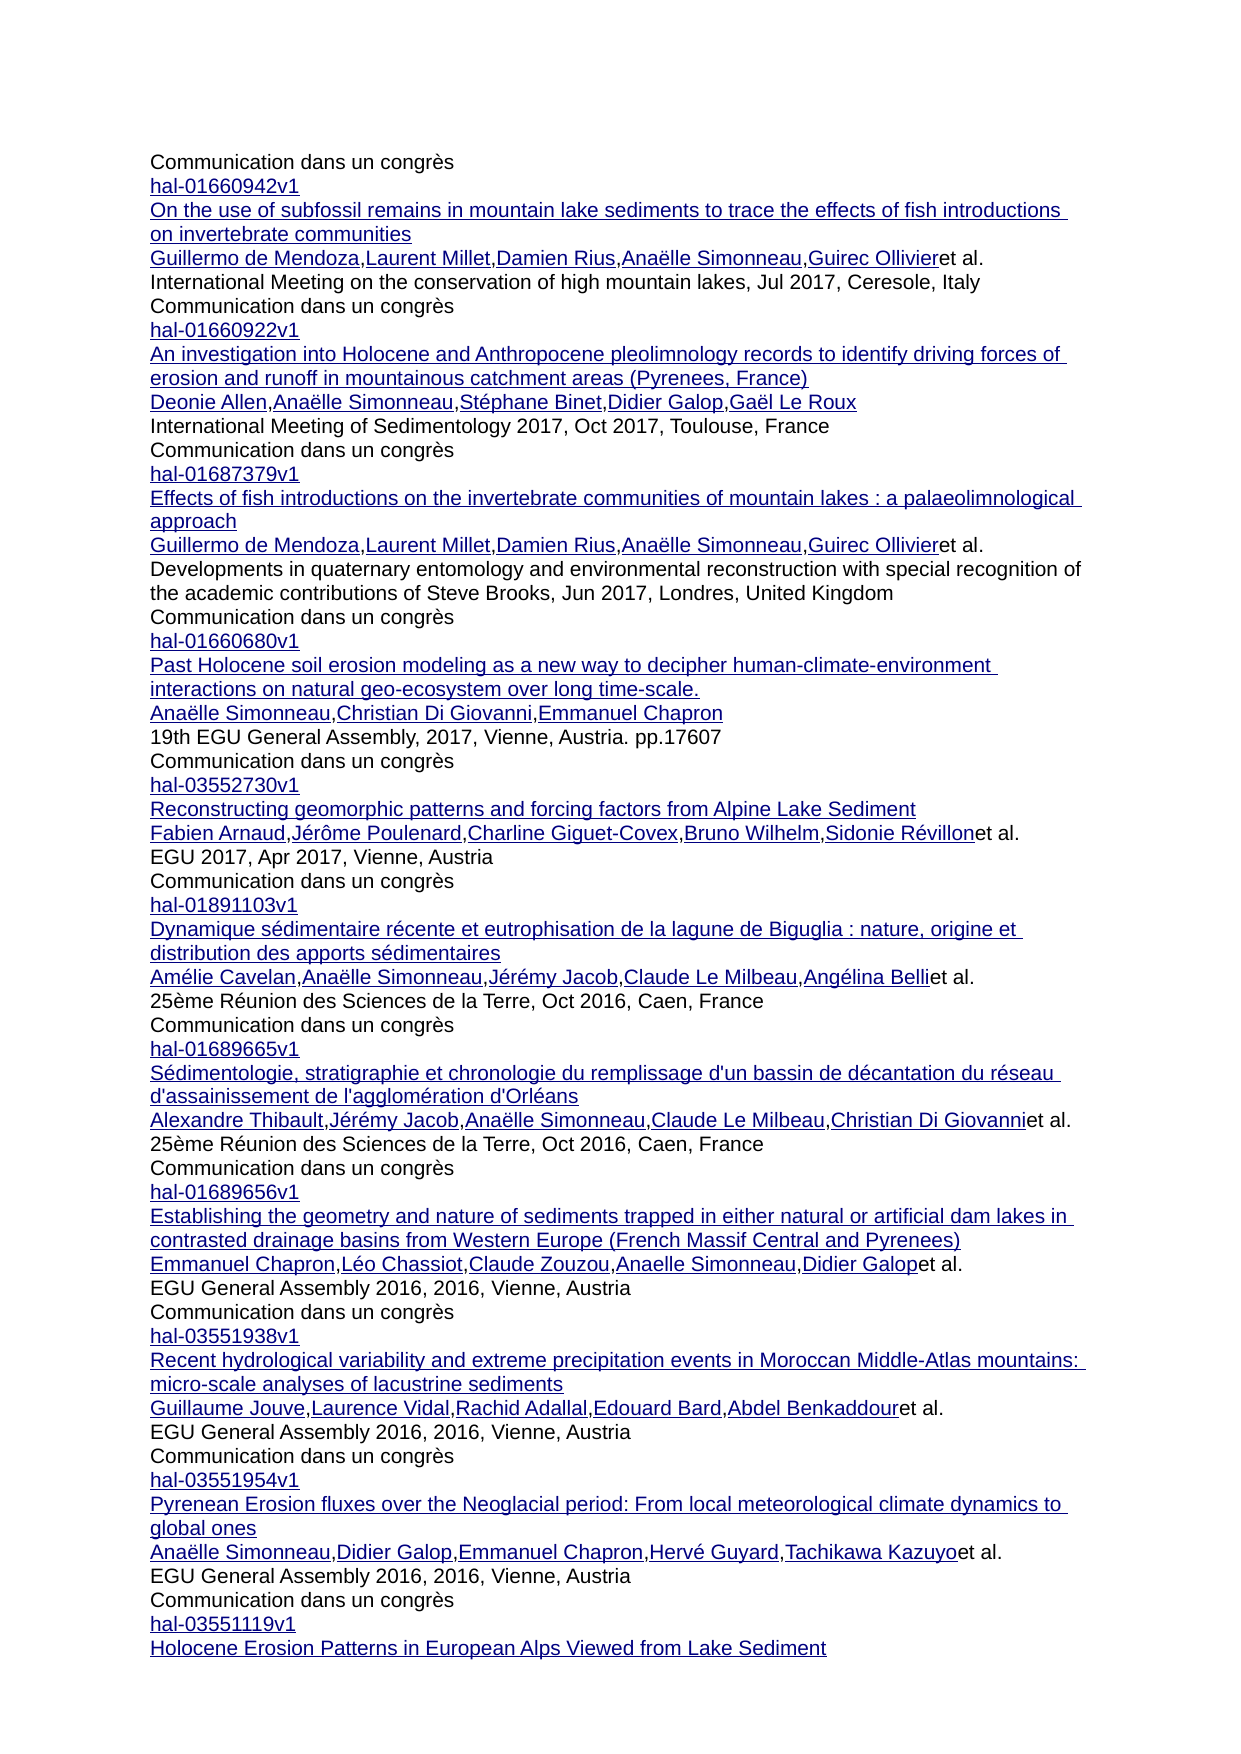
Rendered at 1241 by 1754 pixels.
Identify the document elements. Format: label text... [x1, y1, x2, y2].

table_cell Dynamique sédimentaire récente et eutrophisation de la lagune de Biguglia : nature, origine et distribution des apports sédimentaires Amélie Cavelan,Anaëlle Simonneau,Jérémy Jacob,Claude Le Milbeau,Angélina Belliet al. 25ème Réunion des Sciences de la Terre, Oct 2016, Caen, France Communication dans un congrès hal-01689665v1 [150, 917, 1090, 1060]
table_cell Reconstructing geomorphic patterns and forcing factors from Alpine Lake Sediment Fabien Arnaud,Jérôme Poulenard,Charline Giguet-Covex,Bruno Wilhelm,Sidonie Révillonet al. EGU 2017, Apr 2017, Vienne, Austria Communication dans un congrès hal-01891103v1 [150, 797, 1090, 917]
table_cell Effects of fish introductions on the invertebrate communities of mountain lakes : a palaeolimnological approach Guillermo de Mendoza,Laurent Millet,Damien Rius,Anaëlle Simonneau,Guirec Ollivieret al. Developments in quaternary entomology and environmental reconstruction with special recognition of the academic contributions of Steve Brooks, Jun 2017, Londres, United Kingdom Communication dans un congrès hal-01660680v1 [150, 485, 1090, 653]
table_cell Sédimentologie, stratigraphie et chronologie du remplissage d'un bassin de décantation du réseau d'assainissement de l'agglomération d'Orléans Alexandre Thibault,Jérémy Jacob,Anaëlle Simonneau,Claude Le Milbeau,Christian Di Giovanniet al. 25ème Réunion des Sciences de la Terre, Oct 2016, Caen, France Communication dans un congrès hal-01689656v1 [150, 1060, 1090, 1204]
table_cell Communication dans un congrès hal-01660942v1 [150, 150, 1090, 198]
table_cell Establishing the geometry and nature of sediments trapped in either natural or artificial dam lakes in contrasted drainage basins from Western Europe (French Massif Central and Pyrenees) Emmanuel Chapron,Léo Chassiot,Claude Zouzou,Anaelle Simonneau,Didier Galopet al. EGU General Assembly 2016, 2016, Vienne, Austria Communication dans un congrès hal-03551938v1 [150, 1204, 1090, 1348]
table_cell Pyrenean Erosion fluxes over the Neoglacial period: From local meteorological climate dynamics to global ones Anaëlle Simonneau,Didier Galop,Emmanuel Chapron,Hervé Guyard,Tachikawa Kazuyoet al. EGU General Assembly 2016, 2016, Vienne, Austria Communication dans un congrès hal-03551119v1 [150, 1492, 1090, 1635]
table_cell Recent hydrological variability and extreme precipitation events in Moroccan Middle-Atlas mountains: micro-scale analyses of lacustrine sediments Guillaume Jouve,Laurence Vidal,Rachid Adallal,Edouard Bard,Abdel Benkaddouret al. EGU General Assembly 2016, 2016, Vienne, Austria Communication dans un congrès hal-03551954v1 [150, 1348, 1090, 1492]
table_cell Past Holocene soil erosion modeling as a new way to decipher human-climate-environment interactions on natural geo-ecosystem over long time-scale. Anaëlle Simonneau,Christian Di Giovanni,Emmanuel Chapron 19th EGU General Assembly, 2017, Vienne, Austria. pp.17607 Communication dans un congrès hal-03552730v1 [150, 653, 1090, 797]
table_cell Holocene Erosion Patterns in European Alps Viewed from Lake Sediment [150, 1635, 1090, 1659]
table_cell On the use of subfossil remains in mountain lake sediments to trace the effects of fish introductions on invertebrate communities Guillermo de Mendoza,Laurent Millet,Damien Rius,Anaëlle Simonneau,Guirec Ollivieret al. International Meeting on the conservation of high mountain lakes, Jul 2017, Ceresole, Italy Communication dans un congrès hal-01660922v1 [150, 198, 1090, 342]
table_cell An investigation into Holocene and Anthropocene pleolimnology records to identify driving forces of erosion and runoff in mountainous catchment areas (Pyrenees, France) Deonie Allen,Anaëlle Simonneau,Stéphane Binet,Didier Galop,Gaël Le Roux International Meeting of Sedimentology 2017, Oct 2017, Toulouse, France Communication dans un congrès hal-01687379v1 [150, 342, 1090, 485]
